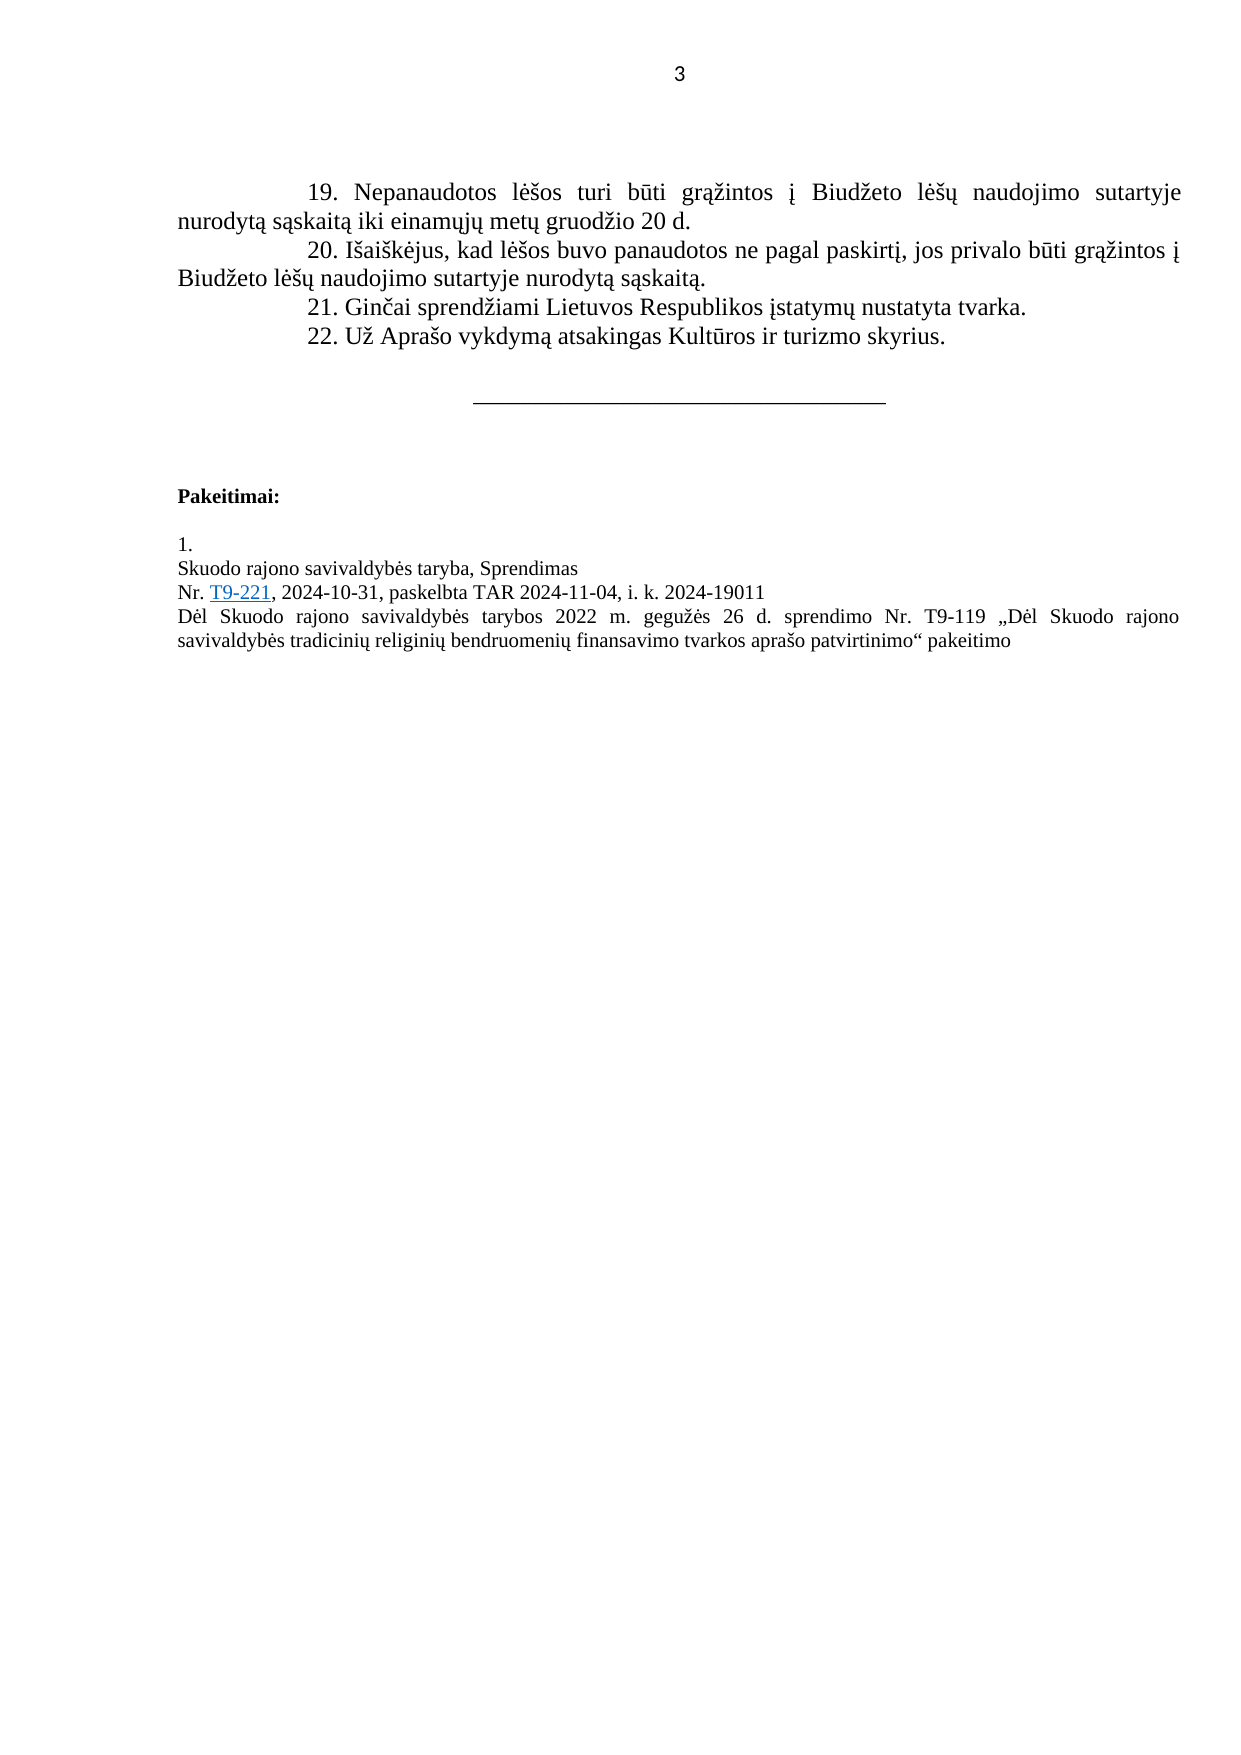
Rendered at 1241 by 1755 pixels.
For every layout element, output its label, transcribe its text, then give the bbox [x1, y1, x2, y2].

text Nr. T9-221, 2024-10-31, paskelbta TAR 2024-11-04, i. k. 2024-19011 [177, 580, 1181, 604]
text Dėl Skuodo rajono savivaldybės tarybos 2022 m. gegužės 26 d. sprendimo Nr. T9-119 „Dėl Skuodo rajono savivaldybės tradicinių religinių bendruomenių finansavimo tvarkos aprašo patvirtinimo“ pakeitimo [177, 604, 1181, 652]
text 1. [177, 532, 1181, 556]
text Skuodo rajono savivaldybės taryba, Sprendimas [177, 556, 1181, 580]
text 21. Ginčai sprendžiami Lietuvos Respublikos įstatymų nustatyta tvarka. [177, 292, 1181, 321]
text 22. Už Aprašo vykdymą atsakingas Kultūros ir turizmo skyrius. [177, 321, 1181, 350]
text _________________________________ [177, 378, 1181, 407]
text 20. Išaiškėjus, kad lėšos buvo panaudotos ne pagal paskirtį, jos privalo būti grąžintos į Biudžeto lėšų naudojimo sutartyje nurodytą sąskaitą. [177, 235, 1181, 292]
text Pakeitimai: [177, 484, 1181, 508]
text 19. Nepanaudotos lėšos turi būti grąžintos į Biudžeto lėšų naudojimo sutartyje nurodytą sąskaitą iki einamųjų metų gruodžio 20 d. [177, 177, 1181, 235]
